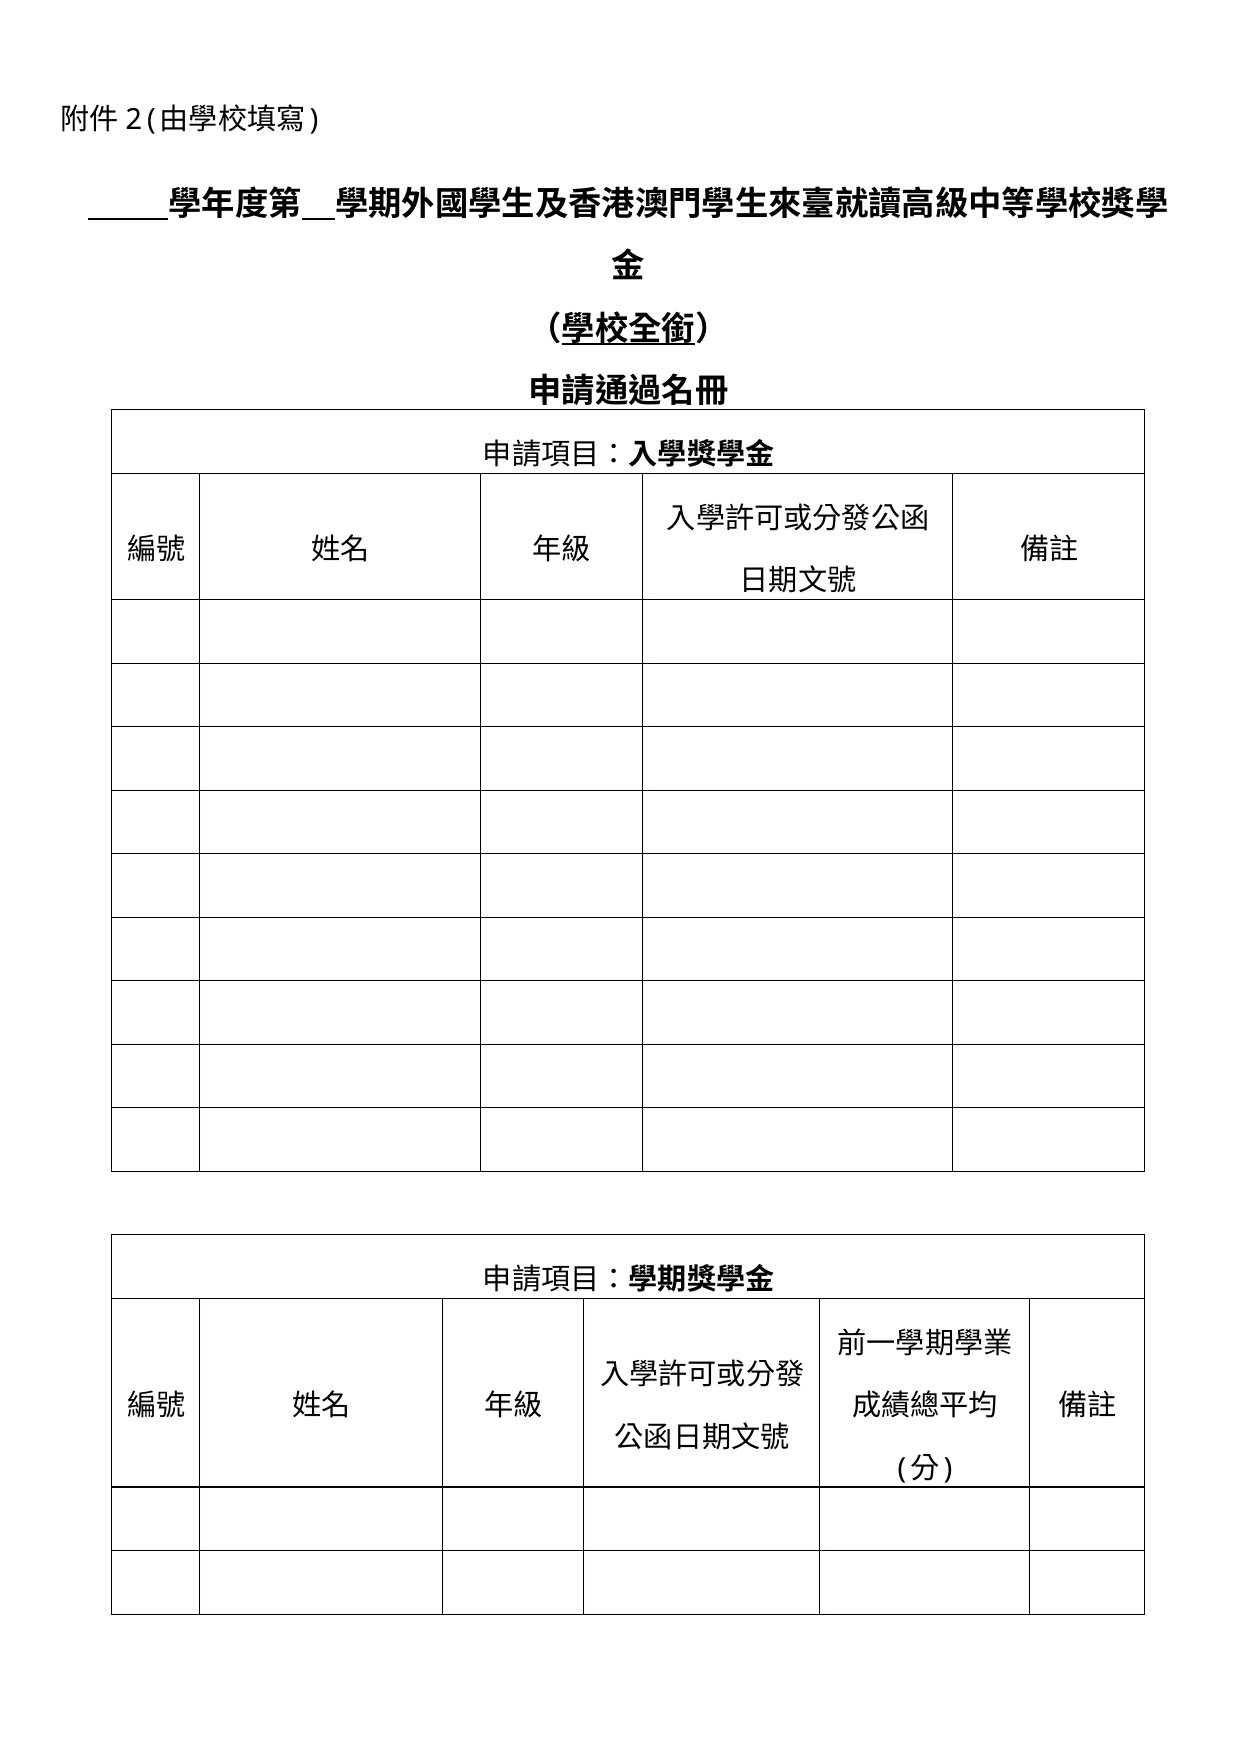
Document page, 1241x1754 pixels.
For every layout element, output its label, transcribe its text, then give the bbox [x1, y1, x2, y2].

table_cell 年級 [443, 1299, 583, 1486]
table_cell [112, 1551, 199, 1613]
table_cell [481, 981, 642, 1044]
table_cell [953, 791, 1144, 853]
table_cell [643, 918, 952, 980]
table_cell [200, 981, 480, 1044]
table_cell [584, 1551, 819, 1613]
table_cell [953, 600, 1144, 662]
table_cell [481, 727, 642, 789]
table_cell [643, 600, 952, 662]
table_cell [481, 1108, 642, 1171]
table_cell [200, 854, 480, 917]
table_cell [643, 1045, 952, 1107]
table_cell [112, 1045, 199, 1107]
table_cell [643, 1108, 952, 1171]
table_cell [953, 854, 1144, 917]
table_cell [481, 1045, 642, 1107]
table_cell [112, 918, 199, 980]
table_cell [443, 1488, 583, 1550]
table_cell 編號 [112, 1299, 199, 1486]
table_cell [200, 600, 480, 662]
table_cell [953, 1045, 1144, 1107]
table_cell [112, 1488, 199, 1550]
table_cell 備註 [1030, 1299, 1144, 1486]
text 學年度第 學期外國學生及香港澳門學生來臺就讀高級中等學校獎學金 [75, 159, 1181, 284]
table_cell 備註 [953, 474, 1144, 599]
table_cell 入學許可或分發公函日期文號 [643, 474, 952, 599]
table_cell [200, 727, 480, 789]
table_cell 入學許可或分發公函日期文號 [584, 1299, 819, 1486]
table_cell [953, 981, 1144, 1044]
table_cell [481, 918, 642, 980]
table_cell [953, 918, 1144, 980]
table_cell [200, 791, 480, 853]
text 申請通過名冊 [75, 347, 1181, 409]
table_cell 姓名 [200, 1299, 442, 1486]
table_cell [112, 1108, 199, 1171]
table_cell [112, 981, 199, 1044]
table_cell [112, 727, 199, 789]
table_cell 姓名 [200, 474, 480, 599]
table_cell [953, 1108, 1144, 1171]
table_cell [481, 854, 642, 917]
table_cell 編號 [112, 474, 199, 599]
table_cell [200, 1551, 442, 1613]
table_cell [112, 664, 199, 726]
table_cell [112, 600, 199, 662]
table_cell [643, 854, 952, 917]
table_header 申請項目：學期獎學金 [112, 1235, 1144, 1298]
table_cell [820, 1488, 1029, 1550]
table_cell [481, 791, 642, 853]
table_cell [953, 664, 1144, 726]
text 附件2(由學校填寫) [60, 96, 1181, 138]
table_cell [820, 1551, 1029, 1613]
table_cell 年級 [481, 474, 642, 599]
table_cell [643, 727, 952, 789]
table_cell [643, 664, 952, 726]
table_cell [584, 1488, 819, 1550]
table_cell [443, 1551, 583, 1613]
table_cell [953, 727, 1144, 789]
table_cell [200, 1488, 442, 1550]
table_cell 前一學期學業成績總平均(分) [820, 1299, 1029, 1486]
table_cell [1030, 1551, 1144, 1613]
table_cell [643, 981, 952, 1044]
table_cell [200, 1108, 480, 1171]
table_header 申請項目：入學獎學金 [112, 410, 1144, 473]
table_cell [481, 664, 642, 726]
table_cell [200, 1045, 480, 1107]
text （學校全銜） [75, 284, 1181, 347]
table_cell [200, 664, 480, 726]
table_cell [200, 918, 480, 980]
table_cell [643, 791, 952, 853]
table_cell [481, 600, 642, 662]
table_cell [112, 791, 199, 853]
table_cell [1030, 1488, 1144, 1550]
table_cell [112, 854, 199, 917]
